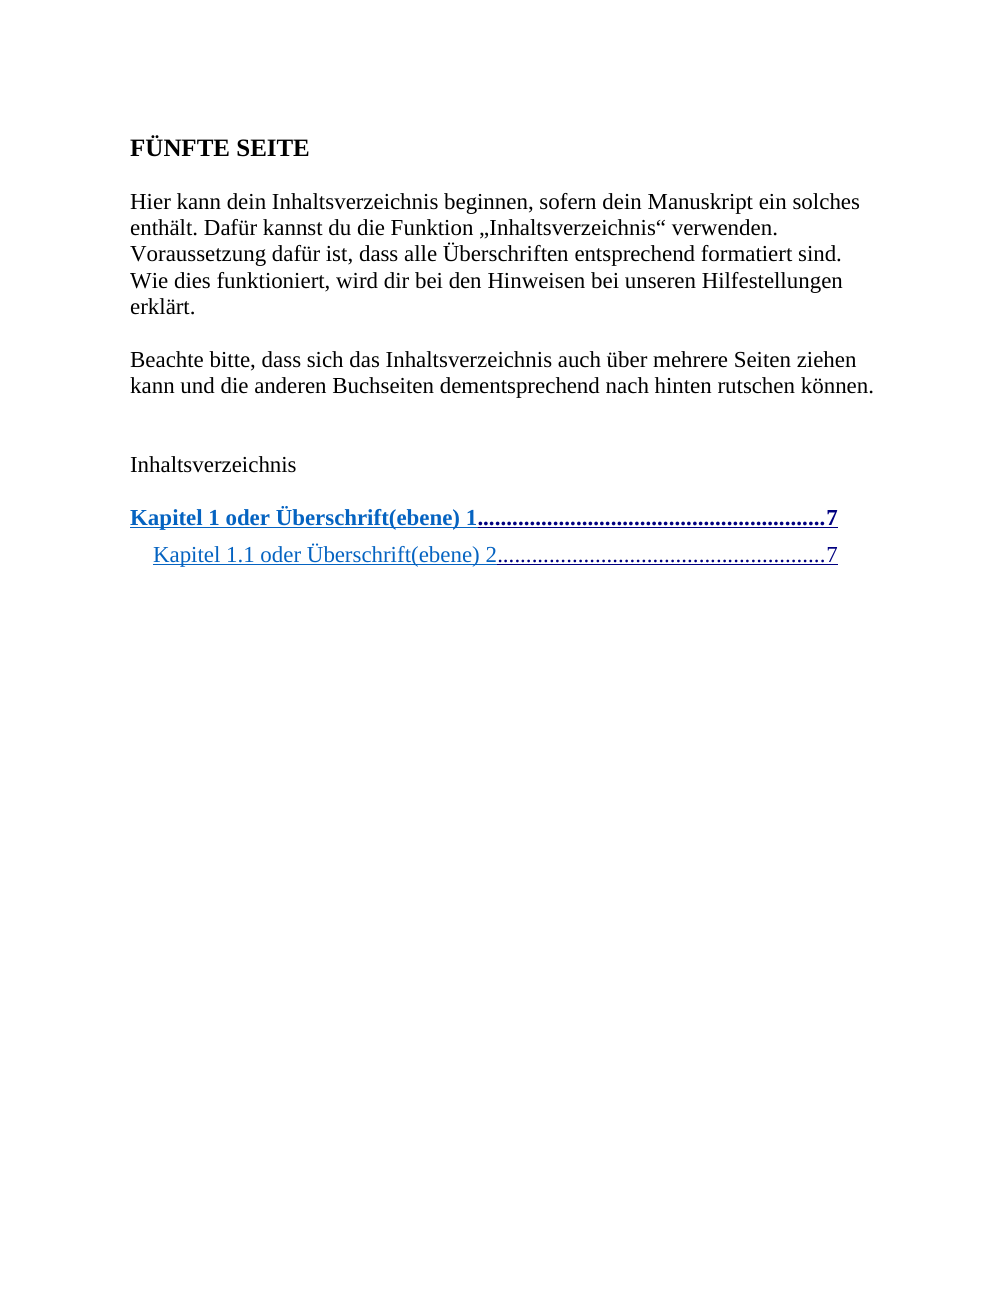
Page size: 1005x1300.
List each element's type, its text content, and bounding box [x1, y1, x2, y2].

text Beachte bitte, dass sich das Inhaltsverzeichnis auch über mehrere Seiten ziehen kann und die anderen Buchseiten dementsprechend nach hinten rutschen können. [130, 346, 886, 399]
text Hier kann dein Inhaltsverzeichnis beginnen, sofern dein Manuskript ein solches enthält. Dafür kannst du die Funktion „Inhaltsverzeichnis“ verwenden. [130, 188, 886, 241]
text Inhaltsverzeichnis [130, 451, 886, 478]
text Kapitel 1 oder Überschrift(ebene) 1 7 [130, 504, 886, 530]
text Kapitel 1.1 oder Überschrift(ebene) 2 7 [153, 541, 886, 567]
text Voraussetzung dafür ist, dass alle Überschriften entsprechend formatiert sind. Wie dies funktioniert, wird dir bei den Hinweisen bei unseren Hilfestellungen erklärt. [130, 241, 886, 319]
text FÜNFTE SEITE [130, 133, 886, 161]
